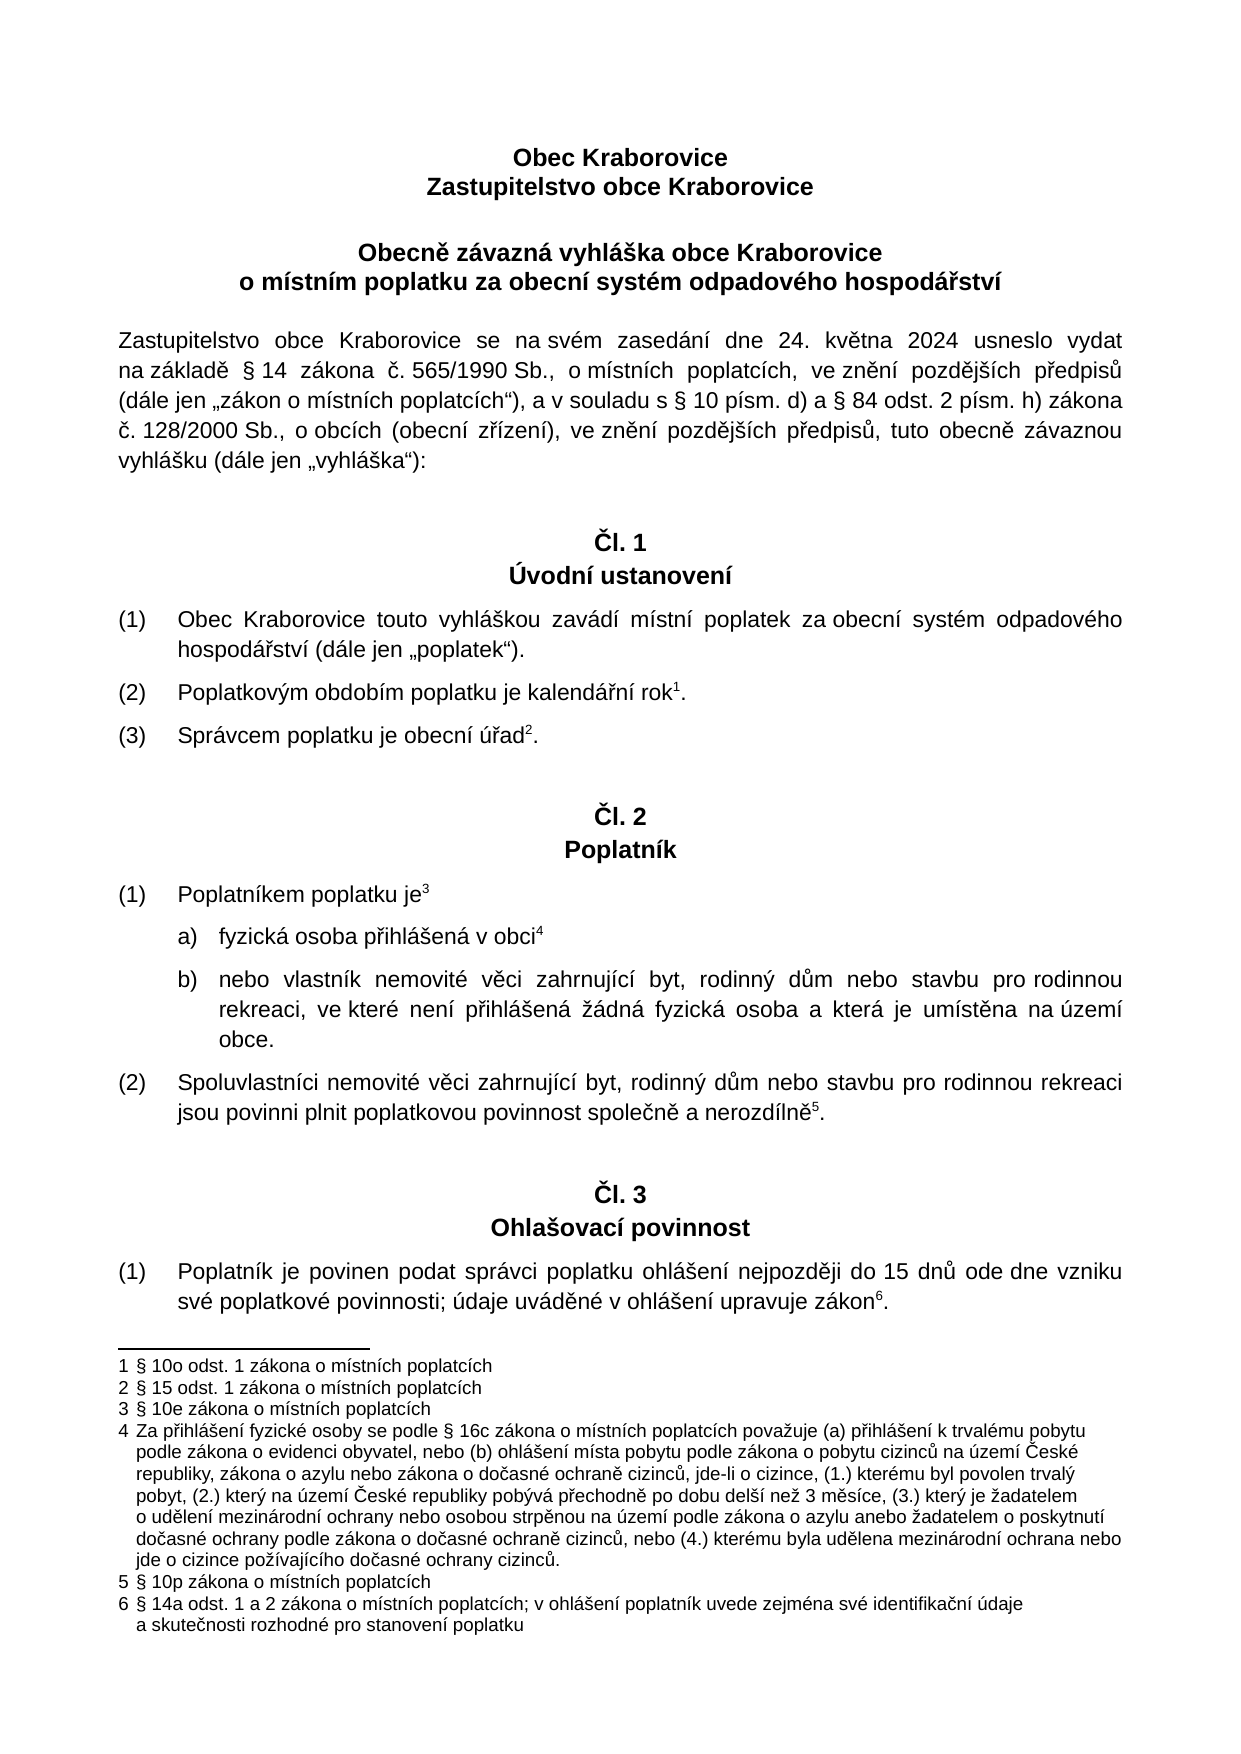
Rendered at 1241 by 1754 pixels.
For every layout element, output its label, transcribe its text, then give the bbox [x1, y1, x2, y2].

list nebo vlastník nemovité věci zahrnující byt, rodinný dům nebo stavbu pro rodinnou rekreaci, ve které není přihlášená žádná fyzická osoba a která je umístěna na území obce. [177, 966, 1122, 1053]
list § 10e zákona o místních poplatcích [118, 1398, 1122, 1420]
subtitle Čl. 1 Úvodní ustanovení [118, 528, 1122, 589]
list § 15 odst. 1 zákona o místních poplatcích [118, 1377, 1122, 1398]
list fyzická osoba přihlášená v obci [177, 923, 1122, 950]
list § 10p zákona o místních poplatcích [118, 1571, 1122, 1592]
list Poplatníkem poplatku je [118, 881, 1122, 907]
list Správcem poplatku je obecní úřad. [118, 722, 1122, 748]
subtitle Čl. 3 Ohlašovací povinnost [118, 1179, 1122, 1241]
text Zastupitelstvo obce Kraborovice se na svém zasedání dne 24. května 2024 usneslo vydat na základě § 14 zákona č. 565/1990 Sb., o místních poplatcích, ve znění pozdějších předpisů (dále jen „zákon o místních poplatcích“), a v souladu s § 10 písm. d) a § 84 odst. 2 písm. h) zákona č. 128/2000 Sb., o obcích (obecní zřízení), ve znění pozdějších předpisů, tuto obecně závaznou vyhlášku (dále jen „vyhláška“): [118, 327, 1122, 474]
title Obec Kraborovice Zastupitelstvo obce Kraborovice [118, 143, 1122, 201]
list Poplatkovým obdobím poplatku je kalendářní rok. [118, 679, 1122, 706]
subtitle Čl. 2 Poplatník [118, 802, 1122, 864]
subtitle Obecně závazná vyhláška obce Kraborovice o místním poplatku za obecní systém odpadového hospodářství [118, 238, 1122, 295]
list Za přihlášení fyzické osoby se podle § 16c zákona o místních poplatcích považuje (a) přihlášení k trvalému pobytu podle zákona o evidenci obyvatel, nebo (b) ohlášení místa pobytu podle zákona o pobytu cizinců na území České republiky, zákona o azylu nebo zákona o dočasné ochraně cizinců, jde-li o cizince, (1.) kterému byl povolen trvalý pobyt, (2.) který na území České republiky pobývá přechodně po dobu delší než 3 měsíce, (3.) který je žadatelem o udělení mezinárodní ochrany nebo osobou strpěnou na území podle zákona o azylu anebo žadatelem o poskytnutí dočasné ochrany podle zákona o dočasné ochraně cizinců, nebo (4.) kterému byla udělena mezinárodní ochrana nebo jde o cizince požívajícího dočasné ochrany cizinců. [118, 1420, 1122, 1571]
list Obec Kraborovice touto vyhláškou zavádí místní poplatek za obecní systém odpadového hospodářství (dále jen „poplatek“). [118, 606, 1122, 663]
list Poplatník je povinen podat správci poplatku ohlášení nejpozději do 15 dnů ode dne vzniku své poplatkové povinnosti; údaje uváděné v ohlášení upravuje zákon. [118, 1258, 1122, 1315]
list § 14a odst. 1 a 2 zákona o místních poplatcích; v ohlášení poplatník uvede zejména své identifikační údaje a skutečnosti rozhodné pro stanovení poplatku [118, 1592, 1122, 1635]
list Spoluvlastníci nemovité věci zahrnující byt, rodinný dům nebo stavbu pro rodinnou rekreaci jsou povinni plnit poplatkovou povinnost společně a nerozdílně. [118, 1069, 1122, 1126]
list § 10o odst. 1 zákona o místních poplatcích [118, 1355, 1122, 1377]
